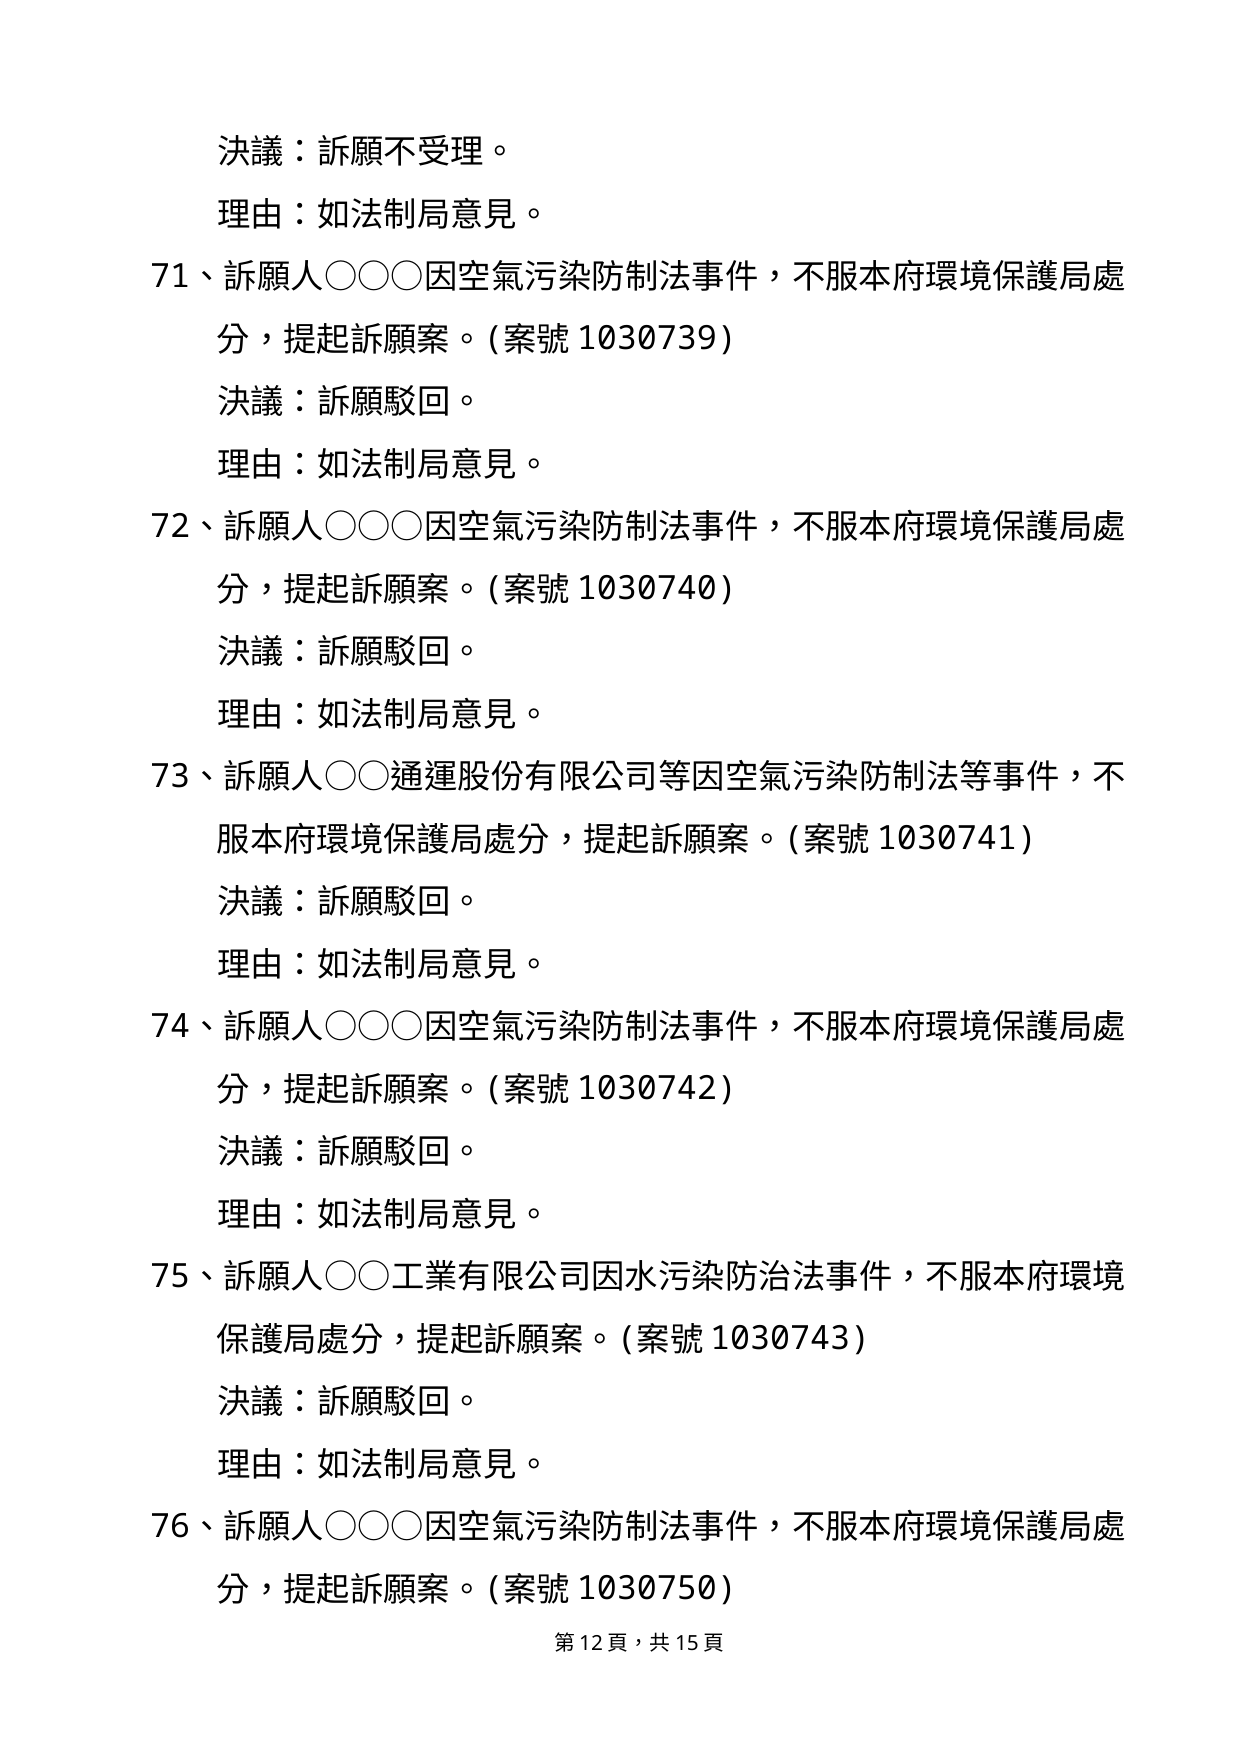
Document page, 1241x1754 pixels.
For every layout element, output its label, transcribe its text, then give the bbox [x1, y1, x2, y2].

text 理由：如法制局意見。 [217, 920, 1128, 983]
text 決議：訴願駁回。 [217, 1108, 1128, 1170]
text 理由：如法制局意見。 [217, 1170, 1128, 1233]
text 73、訴願人○○通運股份有限公司等因空氣污染防制法等事件，不服本府環境保護局處分，提起訴願案。(案號1030741) [150, 733, 1128, 858]
text 71、訴願人○○○因空氣污染防制法事件，不服本府環境保護局處分，提起訴願案。(案號1030739) [150, 233, 1128, 358]
text 決議：訴願駁回。 [217, 358, 1128, 420]
text 76、訴願人○○○因空氣污染防制法事件，不服本府環境保護局處分，提起訴願案。(案號1030750) [150, 1483, 1128, 1608]
text 理由：如法制局意見。 [217, 170, 1128, 233]
text 理由：如法制局意見。 [217, 1420, 1128, 1483]
text 決議：訴願駁回。 [217, 608, 1128, 670]
text 74、訴願人○○○因空氣污染防制法事件，不服本府環境保護局處分，提起訴願案。(案號1030742) [150, 983, 1128, 1108]
text 72、訴願人○○○因空氣污染防制法事件，不服本府環境保護局處分，提起訴願案。(案號1030740) [150, 483, 1128, 608]
text 決議：訴願駁回。 [217, 858, 1128, 920]
text 理由：如法制局意見。 [217, 420, 1128, 483]
text 75、訴願人○○工業有限公司因水污染防治法事件，不服本府環境保護局處分，提起訴願案。(案號1030743) [150, 1233, 1128, 1358]
text 決議：訴願不受理。 [217, 108, 1128, 170]
text 決議：訴願駁回。 [217, 1358, 1128, 1420]
text 理由：如法制局意見。 [217, 670, 1128, 733]
